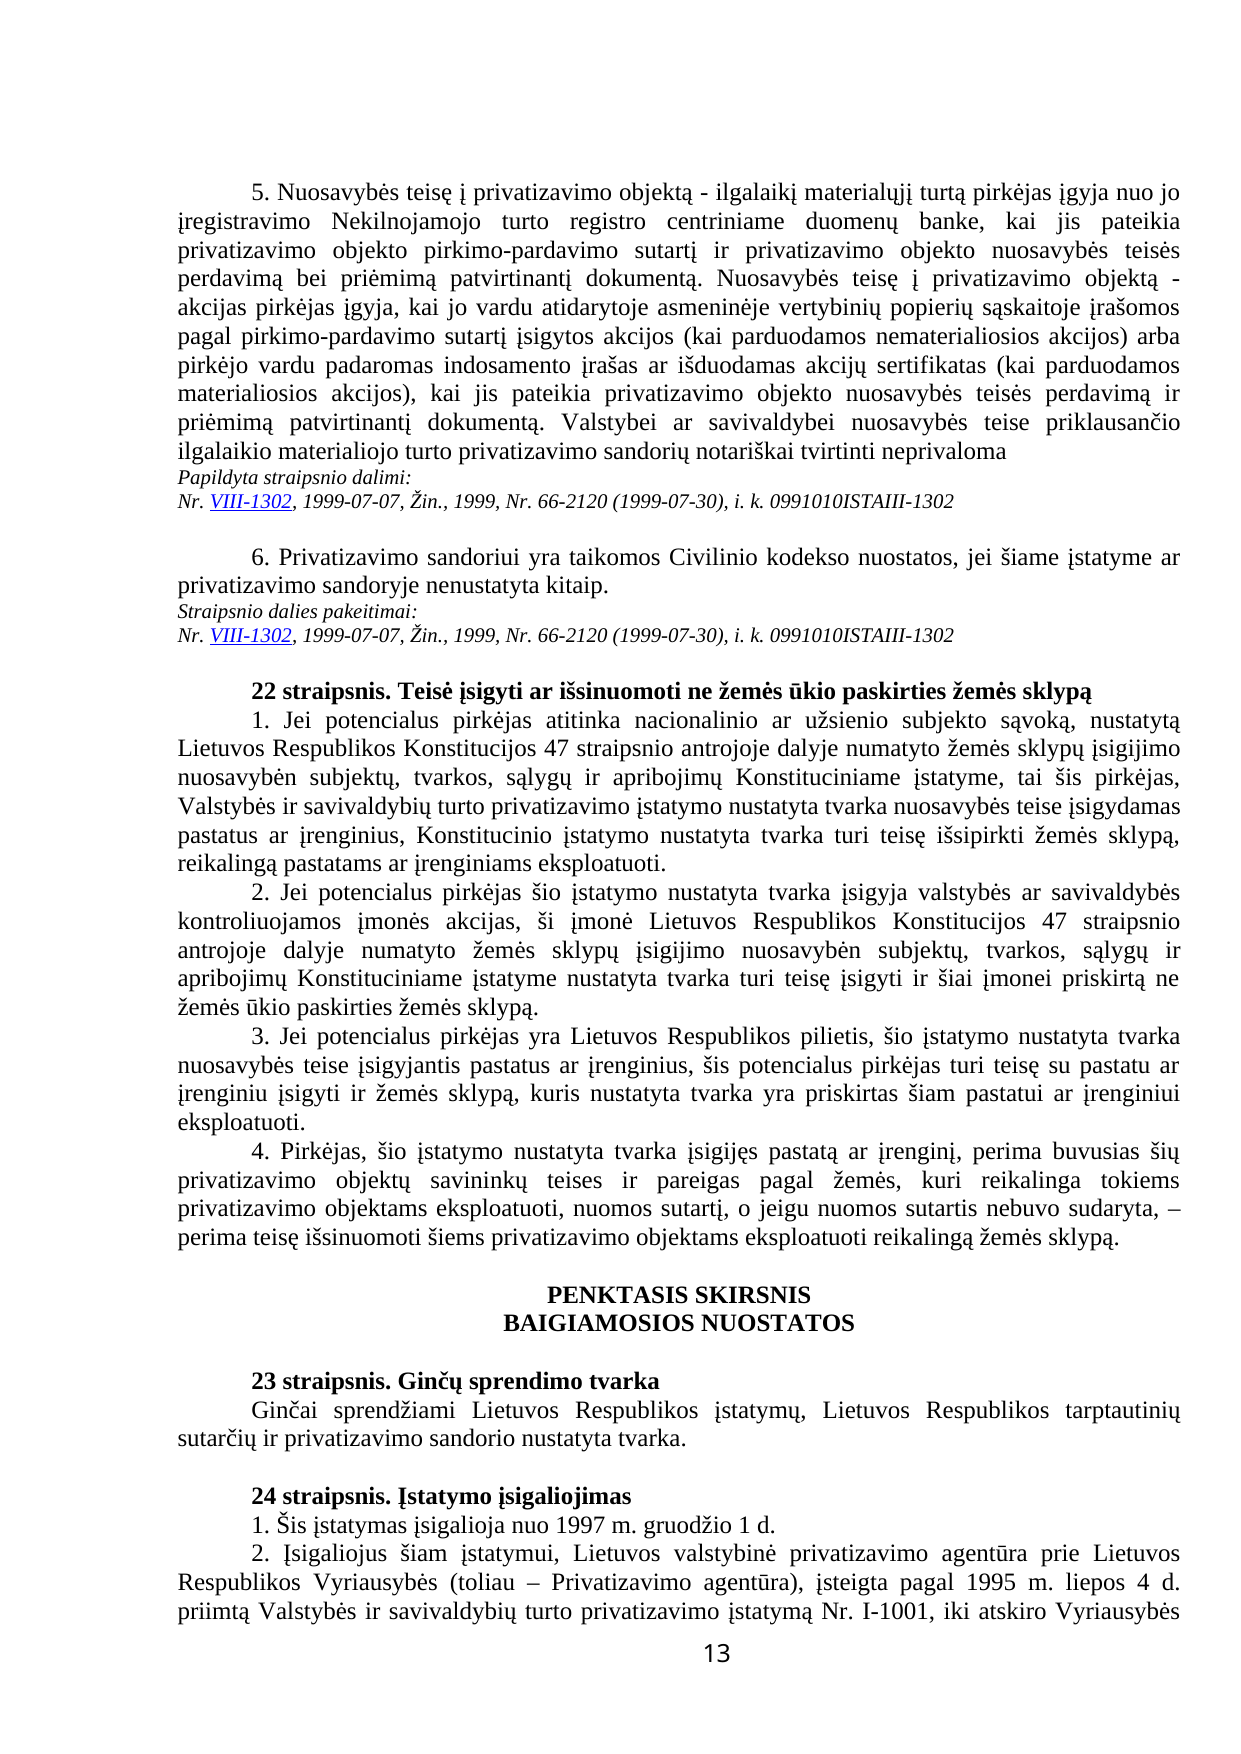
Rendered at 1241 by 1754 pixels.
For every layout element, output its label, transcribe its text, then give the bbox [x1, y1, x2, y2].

text 24 straipsnis. Įstatymo įsigaliojimas [177, 1481, 1181, 1510]
text 2. Jei potencialus pirkėjas šio įstatymo nustatyta tvarka įsigyja valstybės ar savivaldybės kontroliuojamos įmonės akcijas, ši įmonė Lietuvos Respublikos Konstitucijos 47 straipsnio antrojoje dalyje numatyto žemės sklypų įsigijimo nuosavybėn subjektų, tvarkos, sąlygų ir apribojimų Konstituciniame įstatyme nustatyta tvarka turi teisę įsigyti ir šiai įmonei priskirtą ne žemės ūkio paskirties žemės sklypą. [177, 877, 1181, 1021]
text Ginčai sprendžiami Lietuvos Respublikos įstatymų, Lietuvos Respublikos tarptautinių sutarčių ir privatizavimo sandorio nustatyta tvarka. [177, 1395, 1181, 1452]
text 2. Įsigaliojus šiam įstatymui, Lietuvos valstybinė privatizavimo agentūra prie Lietuvos Respublikos Vyriausybės (toliau – Privatizavimo agentūra), įsteigta pagal 1995 m. liepos 4 d. priimtą Valstybės ir savivaldybių turto privatizavimo įstatymą Nr. I-1001, iki atskiro Vyriausybės [177, 1538, 1181, 1625]
text 1. Jei potencialus pirkėjas atitinka nacionalinio ar užsienio subjekto sąvoką, nustatytą Lietuvos Respublikos Konstitucijos 47 straipsnio antrojoje dalyje numatyto žemės sklypų įsigijimo nuosavybėn subjektų, tvarkos, sąlygų ir apribojimų Konstituciniame įstatyme, tai šis pirkėjas, Valstybės ir savivaldybių turto privatizavimo įstatymo nustatyta tvarka nuosavybės teise įsigydamas pastatus ar įrenginius, Konstitucinio įstatymo nustatyta tvarka turi teisę išsipirkti žemės sklypą, reikalingą pastatams ar įrenginiams eksploatuoti. [177, 705, 1181, 877]
text 23 straipsnis. Ginčų sprendimo tvarka [177, 1366, 1181, 1395]
text 6. Privatizavimo sandoriui yra taikomos Civilinio kodekso nuostatos, jei šiame įstatyme ar privatizavimo sandoryje nenustatyta kitaip. [177, 542, 1181, 599]
text BAIGIAMOSIOS NUOSTATOS [177, 1308, 1181, 1337]
text 4. Pirkėjas, šio įstatymo nustatyta tvarka įsigijęs pastatą ar įrenginį, perima buvusias šių privatizavimo objektų savininkų teises ir pareigas pagal žemės, kuri reikalinga tokiems privatizavimo objektams eksploatuoti, nuomos sutartį, o jeigu nuomos sutartis nebuvo sudaryta, – perima teisę išsinuomoti šiems privatizavimo objektams eksploatuoti reikalingą žemės sklypą. [177, 1136, 1181, 1251]
text 3. Jei potencialus pirkėjas yra Lietuvos Respublikos pilietis, šio įstatymo nustatyta tvarka nuosavybės teise įsigyjantis pastatus ar įrenginius, šis potencialus pirkėjas turi teisę su pastatu ar įrenginiu įsigyti ir žemės sklypą, kuris nustatyta tvarka yra priskirtas šiam pastatui ar įrenginiui eksploatuoti. [177, 1021, 1181, 1136]
text 1. Šis įstatymas įsigalioja nuo 1997 m. gruodžio 1 d. [177, 1510, 1181, 1538]
text 22 straipsnis. Teisė įsigyti ar išsinuomoti ne žemės ūkio paskirties žemės sklypą [177, 676, 1181, 705]
text Nr. VIII-1302, 1999-07-07, Žin., 1999, Nr. 66-2120 (1999-07-30), i. k. 0991010ISTAIII-1302 [177, 623, 1181, 647]
text 5. Nuosavybės teisę į privatizavimo objektą - ilgalaikį materialųjį turtą pirkėjas įgyja nuo jo įregistravimo Nekilnojamojo turto registro centriniame duomenų banke, kai jis pateikia privatizavimo objekto pirkimo-pardavimo sutartį ir privatizavimo objekto nuosavybės teisės perdavimą bei priėmimą patvirtinantį dokumentą. Nuosavybės teisę į privatizavimo objektą - akcijas pirkėjas įgyja, kai jo vardu atidarytoje asmeninėje vertybinių popierių sąskaitoje įrašomos pagal pirkimo-pardavimo sutartį įsigytos akcijos (kai parduodamos nematerialiosios akcijos) arba pirkėjo vardu padaromas indosamento įrašas ar išduodamas akcijų sertifikatas (kai parduodamos materialiosios akcijos), kai jis pateikia privatizavimo objekto nuosavybės teisės perdavimą ir priėmimą patvirtinantį dokumentą. Valstybei ar savivaldybei nuosavybės teise priklausančio ilgalaikio materialiojo turto privatizavimo sandorių notariškai tvirtinti neprivaloma [177, 177, 1181, 465]
text Papildyta straipsnio dalimi: [177, 465, 1181, 489]
text PENKTASIS SKIRSNIS [177, 1280, 1181, 1308]
text Nr. VIII-1302, 1999-07-07, Žin., 1999, Nr. 66-2120 (1999-07-30), i. k. 0991010ISTAIII-1302 [177, 489, 1181, 513]
text Straipsnio dalies pakeitimai: [177, 599, 1181, 623]
